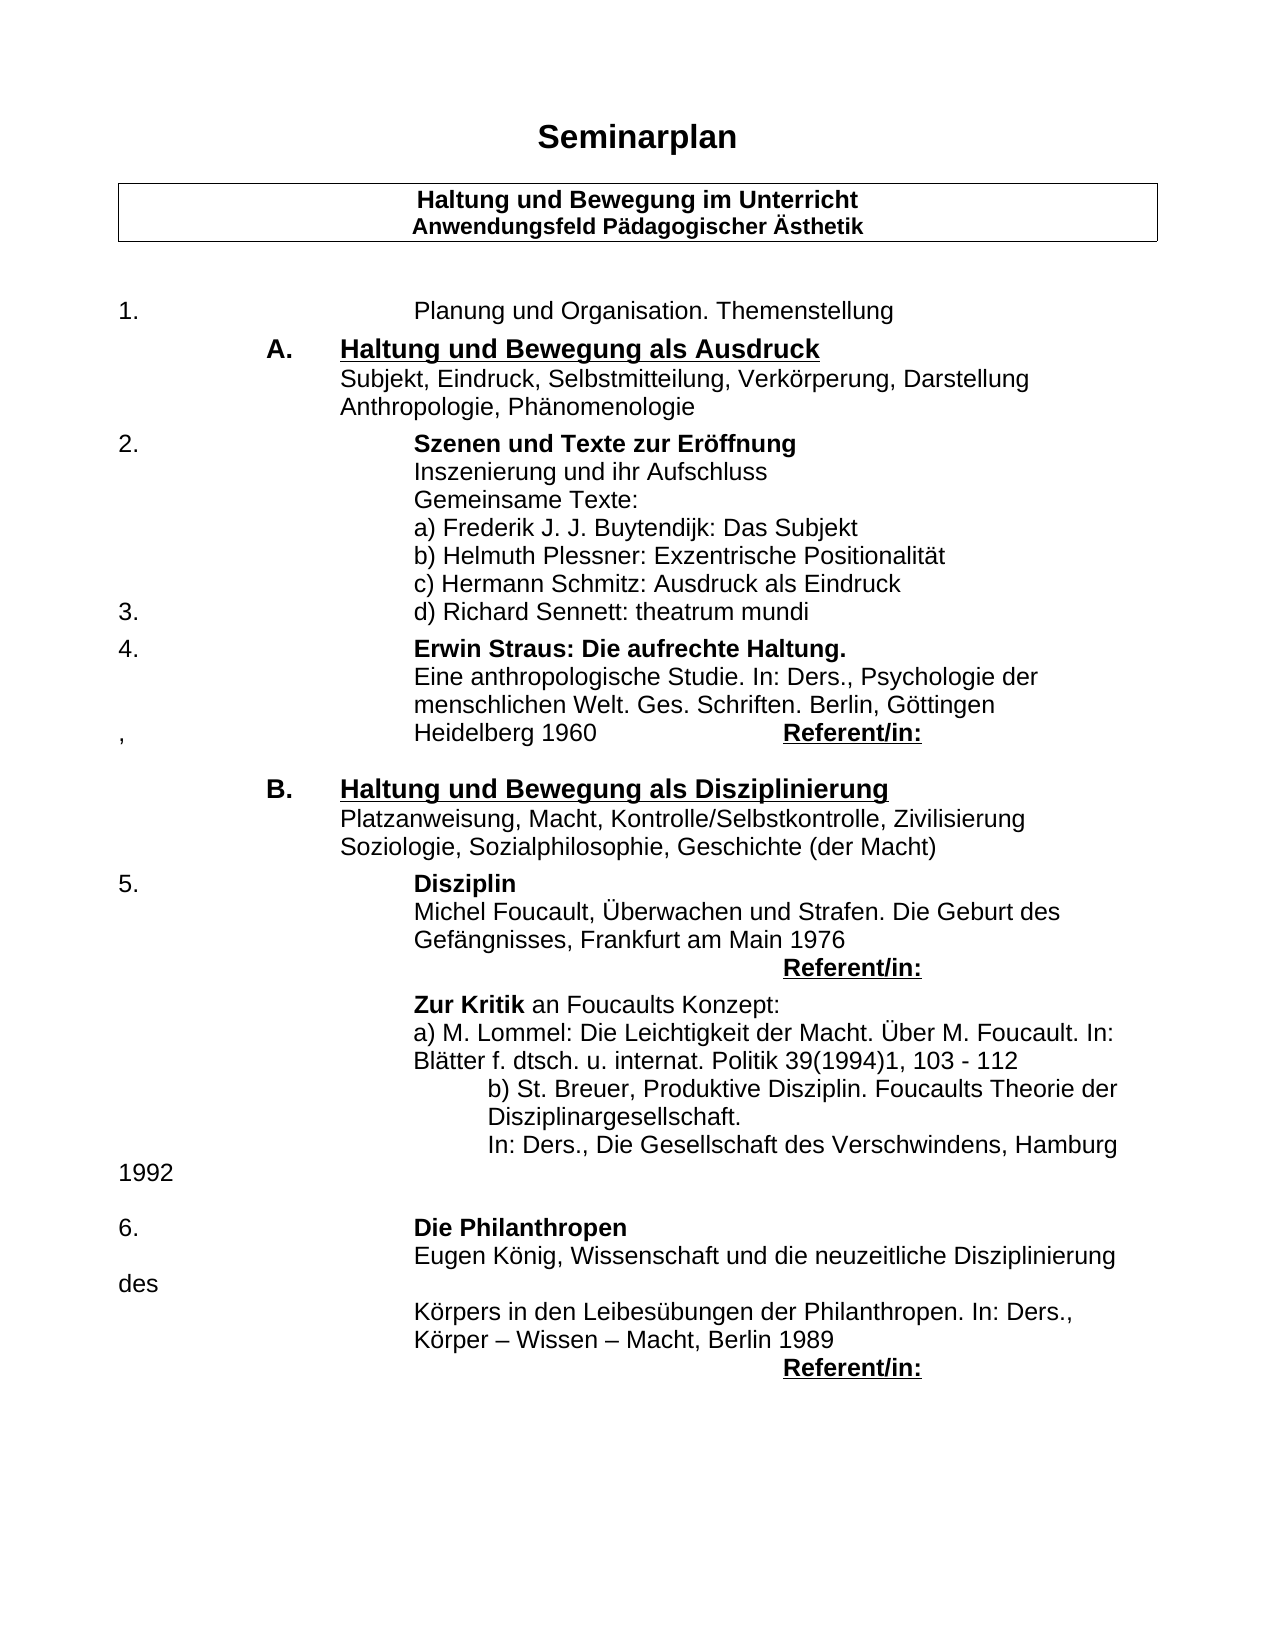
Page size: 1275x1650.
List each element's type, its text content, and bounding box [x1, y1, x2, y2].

text 6. Die Philanthropen [118, 1214, 1157, 1242]
text 1. Planung und Organisation. Themenstellung [118, 297, 1157, 325]
text Zur Kritik an Foucaults Konzept: [118, 991, 1157, 1019]
text B. Haltung und Bewegung als Disziplinierung [118, 774, 1157, 804]
text Inszenierung und ihr Aufschluss [118, 458, 1157, 486]
text b) St. Breuer, Produktive Disziplin. Foucaults Theorie der Disziplinargesellschaft. [118, 1074, 1157, 1130]
text Anthropologie, Phänomenologie [118, 393, 1157, 421]
text a) Frederik J. J. Buytendijk: Das Subjekt [118, 514, 1157, 542]
text Eugen König, Wissenschaft und die neuzeitliche Disziplinierung des Körpers in den Leibesübungen der Philanthropen. In: Ders., Körper – Wissen – Macht, Berlin 1989 [118, 1242, 1157, 1354]
text Anwendungsfeld Pädagogischer Ästhetik [119, 211, 1157, 241]
text Subjekt, Eindruck, Selbstmitteilung, Verkörperung, Darstellung [118, 365, 1157, 393]
text Platzanweisung, Macht, Kontrolle/Selbstkontrolle, Zivilisierung [118, 804, 1157, 832]
text c) Hermann Schmitz: Ausdruck als Eindruck [118, 569, 1157, 597]
text 5. Disziplin [118, 870, 1157, 898]
text In: Ders., Die Gesellschaft des Verschwindens, Hamburg 1992 [118, 1130, 1157, 1186]
text Haltung und Bewegung im Unterricht [119, 184, 1157, 211]
text A. Haltung und Bewegung als Ausdruck [118, 334, 1157, 365]
text 3. d) Richard Sennett: theatrum mundi [118, 597, 1157, 625]
text b) Helmuth Plessner: Exzentrische Positionalität [118, 542, 1157, 569]
text Eine anthropologische Studie. In: Ders., Psychologie der menschlichen Welt. Ges. Schriften. Berlin, Göttingen , Heidelberg 1960 Referent/in: [118, 663, 1157, 746]
text Referent/in: [118, 1354, 1157, 1382]
text 2. Szenen und Texte zur Eröffnung [118, 430, 1157, 458]
text 4. Erwin Straus: Die aufrechte Haltung. [118, 635, 1157, 663]
text Soziologie, Sozialphilosophie, Geschichte (der Macht) [118, 832, 1157, 860]
text Referent/in: [118, 953, 1157, 981]
text Seminarplan [118, 118, 1157, 155]
text a) M. Lommel: Die Leichtigkeit der Macht. Über M. Foucault. In: Blätter f. dtsch. u. internat. Politik 39(1994)1, 103 - 112 [413, 1019, 1157, 1074]
text Michel Foucault, Überwachen und Strafen. Die Geburt des Gefängnisses, Frankfurt am Main 1976 [118, 898, 1157, 953]
text Gemeinsame Texte: [118, 486, 1157, 514]
